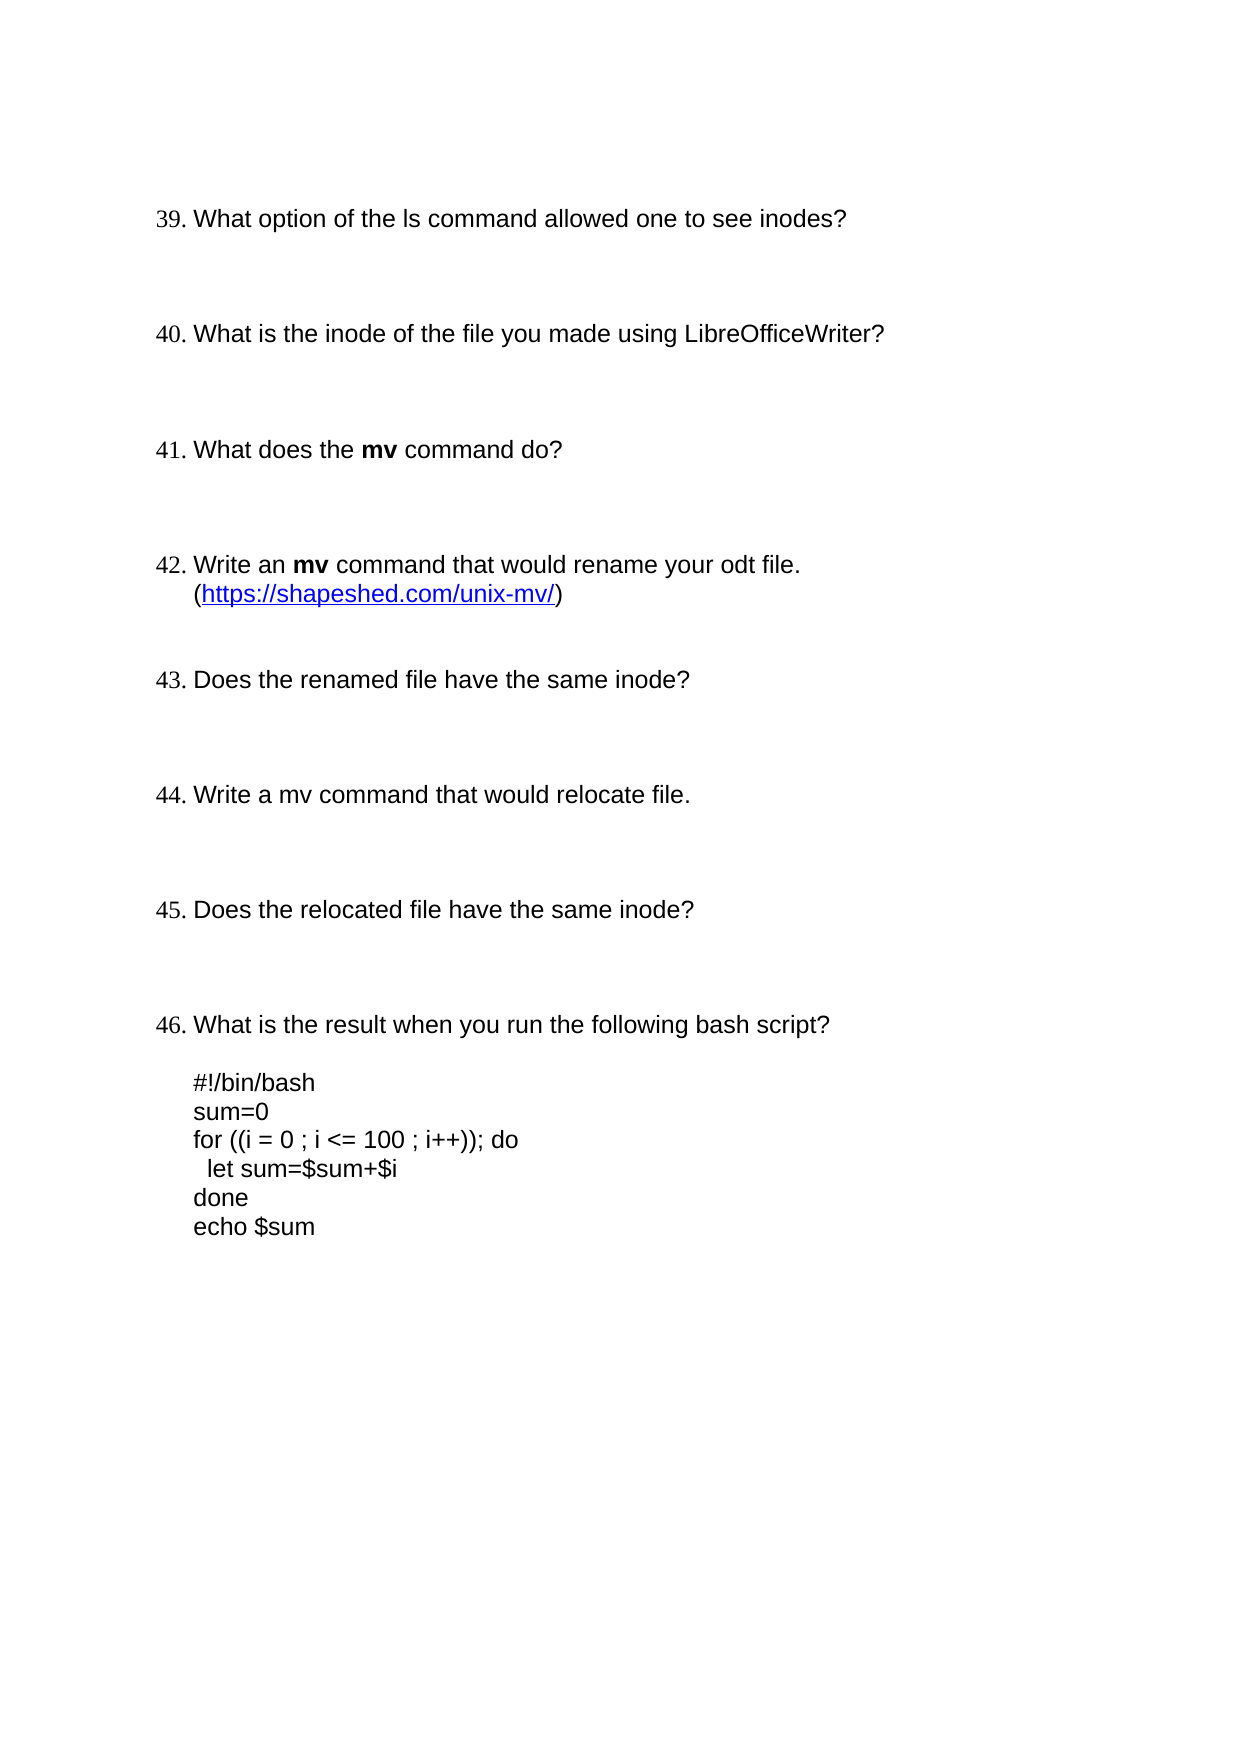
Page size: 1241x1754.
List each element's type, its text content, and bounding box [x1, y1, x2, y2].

list Does the relocated file have the same inode? [156, 895, 1122, 924]
text for ((i = 0 ; i <= 100 ; i++)); do [193, 1125, 1122, 1154]
list What is the inode of the file you made using LibreOfficeWriter? [156, 319, 1122, 348]
text #!/bin/bash [193, 1068, 1122, 1096]
text done [193, 1183, 1122, 1211]
text sum=0 [193, 1096, 1122, 1125]
text (https://shapeshed.com/unix-mv/) [193, 578, 1122, 607]
list Write a mv command that would relocate file. [156, 780, 1122, 809]
list Does the renamed file have the same inode? [156, 665, 1122, 694]
list What does the mv command do? [156, 434, 1122, 463]
list What is the result when you run the following bash script? [156, 1010, 1122, 1039]
text echo $sum [193, 1211, 1122, 1240]
text let sum=$sum+$i [193, 1154, 1122, 1183]
list What option of the ls command allowed one to see inodes? [156, 204, 1122, 233]
list Write an mv command that would rename your odt file. [156, 550, 1122, 578]
